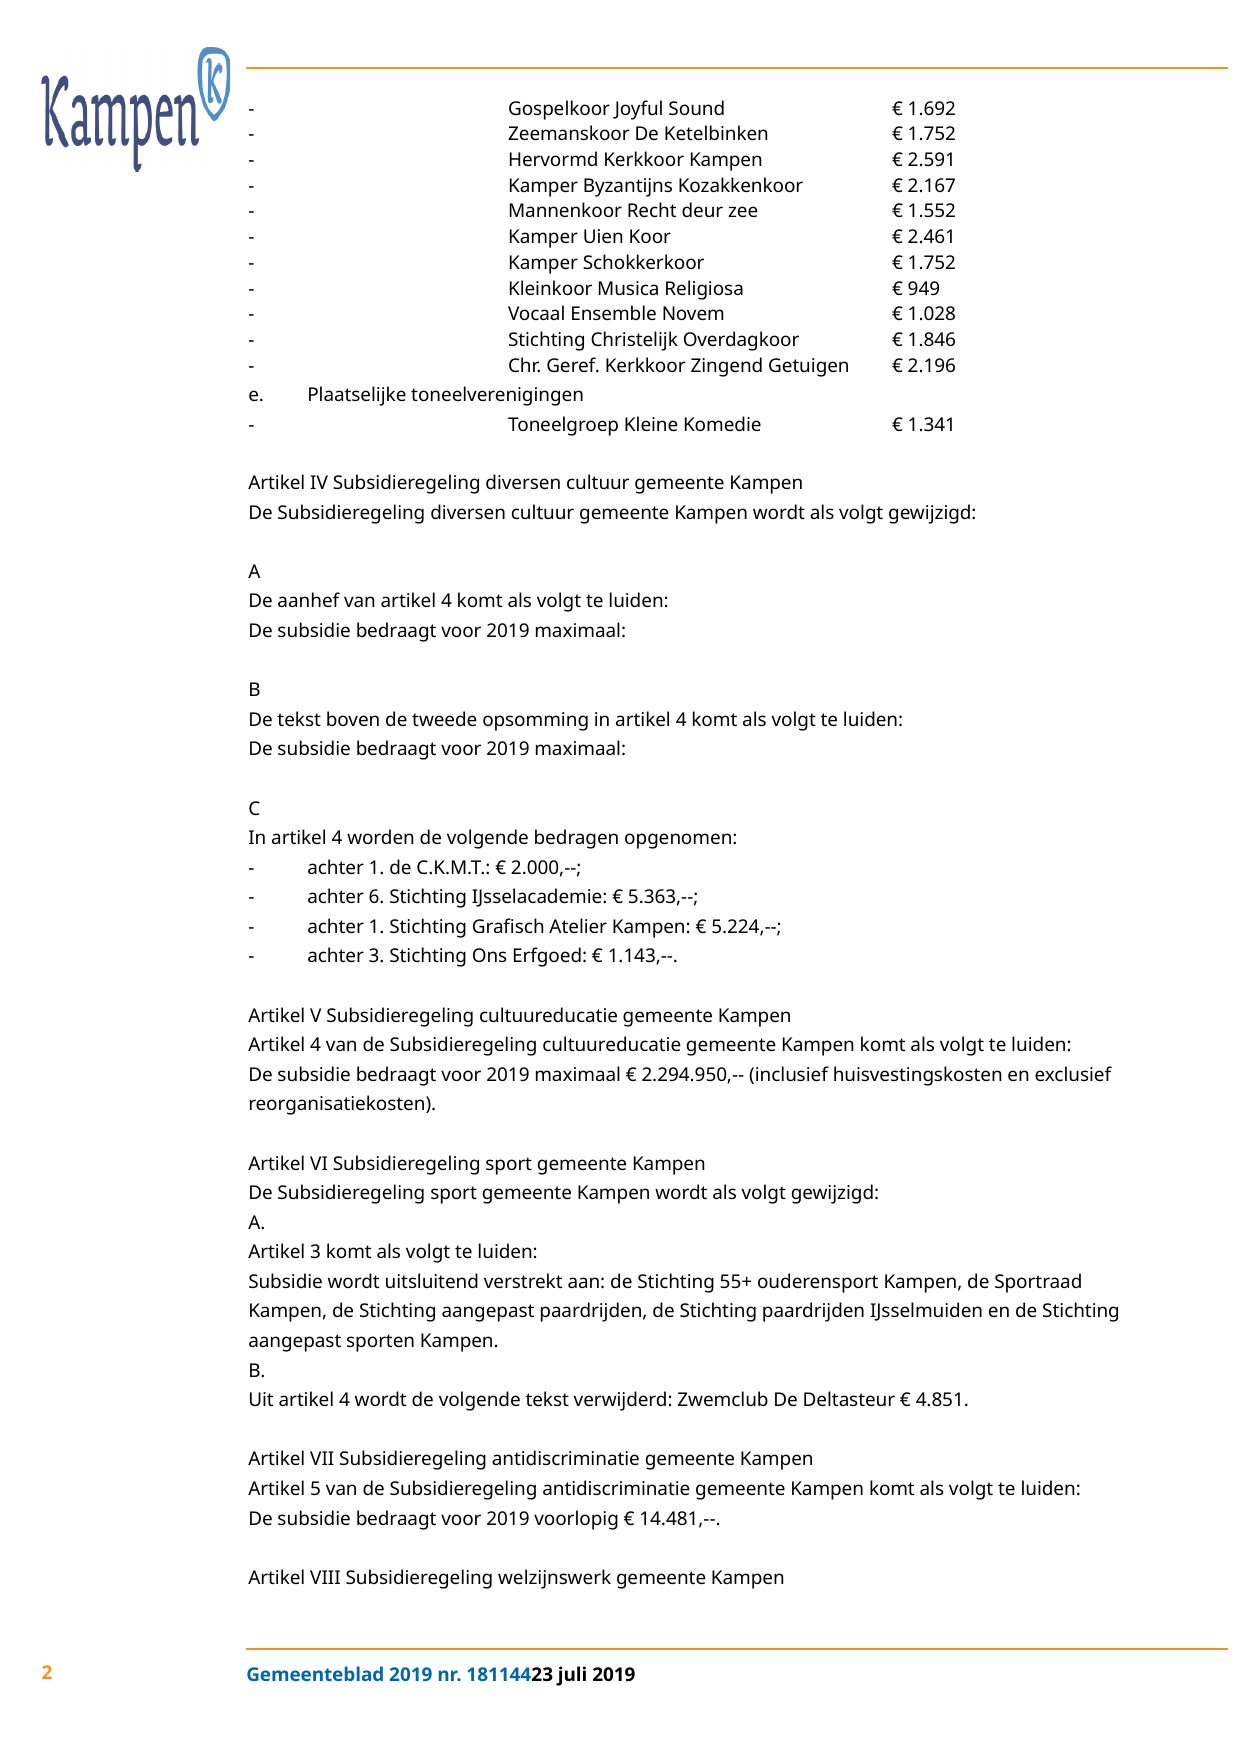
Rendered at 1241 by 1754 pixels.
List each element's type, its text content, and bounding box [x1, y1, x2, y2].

text De tekst boven de tweede opsomming in artikel 4 komt als volgt te luiden: [248, 706, 1152, 732]
text Subsidie wordt uitsluitend verstrekt aan: de Stichting 55+ ouderensport Kampen, de Sportraad Kampen, de Stichting aangepast paardrijden, de Stichting paardrijden IJsselmuiden en de Stichting aangepast sporten Kampen. [248, 1268, 1152, 1353]
table_cell € 1.028 [892, 301, 1152, 326]
table_cell Kleinkoor Musica Religiosa [508, 275, 892, 301]
table_cell - [248, 198, 508, 223]
table_cell Vocaal Ensemble Novem [508, 301, 892, 326]
list achter 1. Stichting Grafisch Atelier Kampen: € 5.224,--; [248, 913, 1152, 939]
table_cell € 1.846 [892, 326, 1152, 352]
table_header - [248, 411, 508, 436]
list Plaatselijke toneelverenigingen [248, 381, 1152, 407]
text De subsidie bedraagt voor 2019 voorlopig € 14.481,--. [248, 1505, 1152, 1530]
table_cell - [248, 146, 508, 172]
table_cell - [248, 172, 508, 198]
text Artikel 4 van de Subsidieregeling cultuureducatie gemeente Kampen komt als volgt te luiden: [248, 1031, 1152, 1057]
table_cell Zeemanskoor De Ketelbinken [508, 121, 892, 146]
table_cell € 1.752 [892, 121, 1152, 146]
text De Subsidieregeling diversen cultuur gemeente Kampen wordt als volgt gewijzigd: [248, 499, 1152, 524]
table_header Toneelgroep Kleine Komedie [508, 411, 892, 436]
table_cell - [248, 352, 508, 378]
table_cell € 2.591 [892, 146, 1152, 172]
table_cell Kamper Uien Koor [508, 224, 892, 249]
table_cell € 2.196 [892, 352, 1152, 378]
table_cell € 2.461 [892, 224, 1152, 249]
text Uit artikel 4 wordt de volgende tekst verwijderd: Zwemclub De Deltasteur € 4.851. [248, 1386, 1152, 1412]
table_cell € 1.692 [892, 95, 1152, 121]
text Artikel VI Subsidieregeling sport gemeente Kampen [248, 1150, 1152, 1175]
table_cell Hervormd Kerkkoor Kampen [508, 146, 892, 172]
table_cell Mannenkoor Recht deur zee [508, 198, 892, 223]
table_cell € 1.752 [892, 249, 1152, 275]
text Artikel 5 van de Subsidieregeling antidiscriminatie gemeente Kampen komt als volgt te luiden: [248, 1475, 1152, 1501]
table_cell - [248, 224, 508, 249]
table_cell Kamper Schokkerkoor [508, 249, 892, 275]
table_cell - [248, 326, 508, 352]
table_cell Chr. Geref. Kerkkoor Zingend Getuigen [508, 352, 892, 378]
list achter 3. Stichting Ons Erfgoed: € 1.143,--. [248, 943, 1152, 968]
table_cell - [248, 249, 508, 275]
list achter 1. de C.K.M.T.: € 2.000,--; [248, 854, 1152, 879]
table_header € 1.341 [892, 411, 1152, 436]
text Artikel VIII Subsidieregeling welzijnswerk gemeente Kampen [248, 1564, 1152, 1589]
text De subsidie bedraagt voor 2019 maximaal: [248, 617, 1152, 643]
table_cell € 2.167 [892, 172, 1152, 198]
table_cell - [248, 95, 508, 121]
table_cell Stichting Christelijk Overdagkoor [508, 326, 892, 352]
list achter 6. Stichting IJsselacademie: € 5.363,--; [248, 883, 1152, 909]
table_cell Gospelkoor Joyful Sound [508, 95, 892, 121]
picture [41, 47, 231, 172]
text De subsidie bedraagt voor 2019 maximaal: [248, 736, 1152, 761]
text Artikel V Subsidieregeling cultuureducatie gemeente Kampen [248, 1002, 1152, 1027]
table_cell € 949 [892, 275, 1152, 301]
table_cell - [248, 121, 508, 146]
table_cell € 1.552 [892, 198, 1152, 223]
table_cell - [248, 275, 508, 301]
text Artikel IV Subsidieregeling diversen cultuur gemeente Kampen [248, 469, 1152, 495]
text Artikel VII Subsidieregeling antidiscriminatie gemeente Kampen [248, 1446, 1152, 1471]
text In artikel 4 worden de volgende bedragen opgenomen: [248, 824, 1152, 850]
text De Subsidieregeling sport gemeente Kampen wordt als volgt gewijzigd: [248, 1179, 1152, 1205]
text De subsidie bedraagt voor 2019 maximaal € 2.294.950,-- (inclusief huisvestingskosten en exclusief reorganisatiekosten). [248, 1061, 1152, 1116]
table_cell Kamper Byzantijns Kozakkenkoor [508, 172, 892, 198]
table_cell - [248, 301, 508, 326]
text Artikel 3 komt als volgt te luiden: [248, 1238, 1152, 1264]
text De aanhef van artikel 4 komt als volgt te luiden: [248, 588, 1152, 613]
